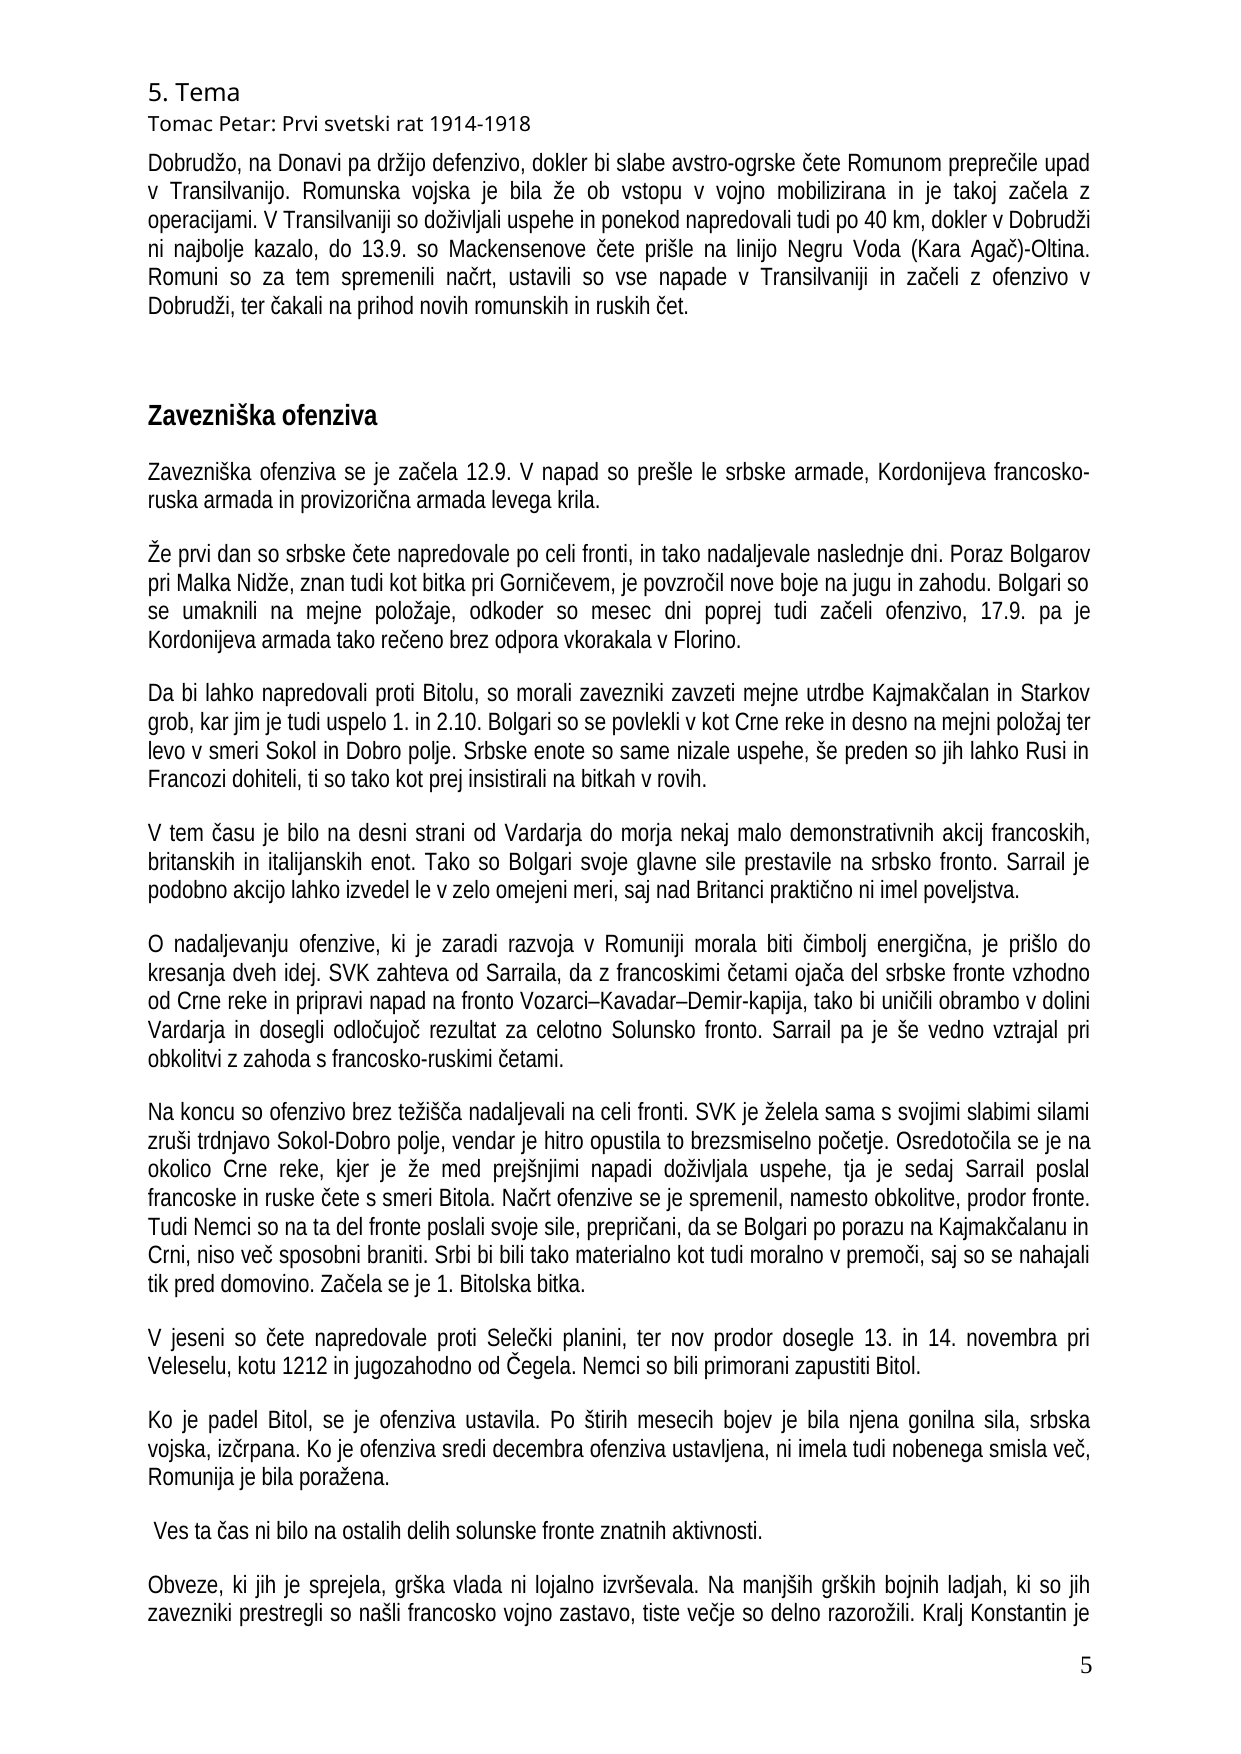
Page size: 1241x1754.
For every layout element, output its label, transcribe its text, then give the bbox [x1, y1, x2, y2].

text Da bi lahko napredovali proti Bitolu, so morali zavezniki zavzeti mejne utrdbe Kajmakčalan in Starkov grob, kar jim je tudi uspelo 1. in 2.10. Bolgari so se povlekli v kot Crne reke in desno na mejni položaj ter levo v smeri Sokol in Dobro polje. Srbske enote so same nizale uspehe, še preden so jih lahko Rusi in Francozi dohiteli, ti so tako kot prej insistirali na bitkah v rovih. [148, 678, 1093, 793]
text Že prvi dan so srbske čete napredovale po celi fronti, in tako nadaljevale naslednje dni. Poraz Bolgarov pri Malka Nidže, znan tudi kot bitka pri Gorničevem, je povzročil nove boje na jugu in zahodu. Bolgari so se umaknili na mejne položaje, odkoder so mesec dni poprej tudi začeli ofenzivo, 17.9. pa je Kordonijeva armada tako rečeno brez odpora vkorakala v Florino. [148, 539, 1093, 653]
text V tem času je bilo na desni strani od Vardarja do morja nekaj malo demonstrativnih akcij francoskih, britanskih in italijanskih enot. Tako so Bolgari svoje glavne sile prestavile na srbsko fronto. Sarrail je podobno akcijo lahko izvedel le v zelo omejeni meri, saj nad Britanci praktično ni imel poveljstva. [148, 818, 1093, 904]
text Obveze, ki jih je sprejela, grška vlada ni lojalno izvrševala. Na manjših grških bojnih ladjah, ki so jih zavezniki prestregli so našli francosko vojno zastavo, tiste večje so delno razorožili. Kralj Konstantin je [148, 1569, 1093, 1627]
text Ko je padel Bitol, se je ofenziva ustavila. Po štirih mesecih bojev je bila njena gonilna sila, srbska vojska, izčrpana. Ko je ofenziva sredi decembra ofenziva ustavljena, ni imela tudi nobenega smisla več, Romunija je bila poražena. [148, 1405, 1093, 1491]
text O nadaljevanju ofenzive, ki je zaradi razvoja v Romuniji morala biti čimbolj energična, je prišlo do kresanja dveh idej. SVK zahteva od Sarraila, da z francoskimi četami ojača del srbske fronte vzhodno od Crne reke in pripravi napad na fronto Vozarci–Kavadar–Demir-kapija, tako bi uničili obrambo v dolini Vardarja in dosegli odločujoč rezultat za celotno Solunsko fronto. Sarrail pa je še vedno vztrajal pri obkolitvi z zahoda s francosko-ruskimi četami. [148, 929, 1093, 1072]
subtitle Zavezniška ofenziva [148, 398, 1093, 432]
text Ves ta čas ni bilo na ostalih delih solunske fronte znatnih aktivnosti. [148, 1516, 1093, 1544]
text Na koncu so ofenzivo brez težišča nadaljevali na celi fronti. SVK je želela sama s svojimi slabimi silami zruši trdnjavo Sokol-Dobro polje, vendar je hitro opustila to brezsmiselno početje. Osredotočila se je na okolico Crne reke, kjer je že med prejšnjimi napadi doživljala uspehe, tja je sedaj Sarrail poslal francoske in ruske čete s smeri Bitola. Načrt ofenzive se je spremenil, namesto obkolitve, prodor fronte. Tudi Nemci so na ta del fronte poslali svoje sile, prepričani, da se Bolgari po porazu na Kajmakčalanu in Crni, niso več sposobni braniti. Srbi bi bili tako materialno kot tudi moralno v premoči, saj so se nahajali tik pred domovino. Začela se je 1. Bitolska bitka. [148, 1097, 1093, 1298]
text V jeseni so čete napredovale proti Selečki planini, ter nov prodor dosegle 13. in 14. novembra pri Veleselu, kotu 1212 in jugozahodno od Čegela. Nemci so bili primorani zapustiti Bitol. [148, 1323, 1093, 1380]
text Dobrudžo, na Donavi pa držijo defenzivo, dokler bi slabe avstro-ogrske čete Romunom preprečile upad v Transilvanijo. Romunska vojska je bila že ob vstopu v vojno mobilizirana in je takoj začela z operacijami. V Transilvaniji so doživljali uspehe in ponekod napredovali tudi po 40 km, dokler v Dobrudži ni najbolje kazalo, do 13.9. so Mackensenove čete prišle na linijo Negru Voda (Kara Agač)-Oltina. Romuni so za tem spremenili načrt, ustavili so vse napade v Transilvaniji in začeli z ofenzivo v Dobrudži, ter čakali na prihod novih romunskih in ruskih čet. [148, 148, 1093, 319]
text Zavezniška ofenziva se je začela 12.9. V napad so prešle le srbske armade, Kordonijeva francosko-ruska armada in provizorična armada levega krila. [148, 457, 1093, 514]
